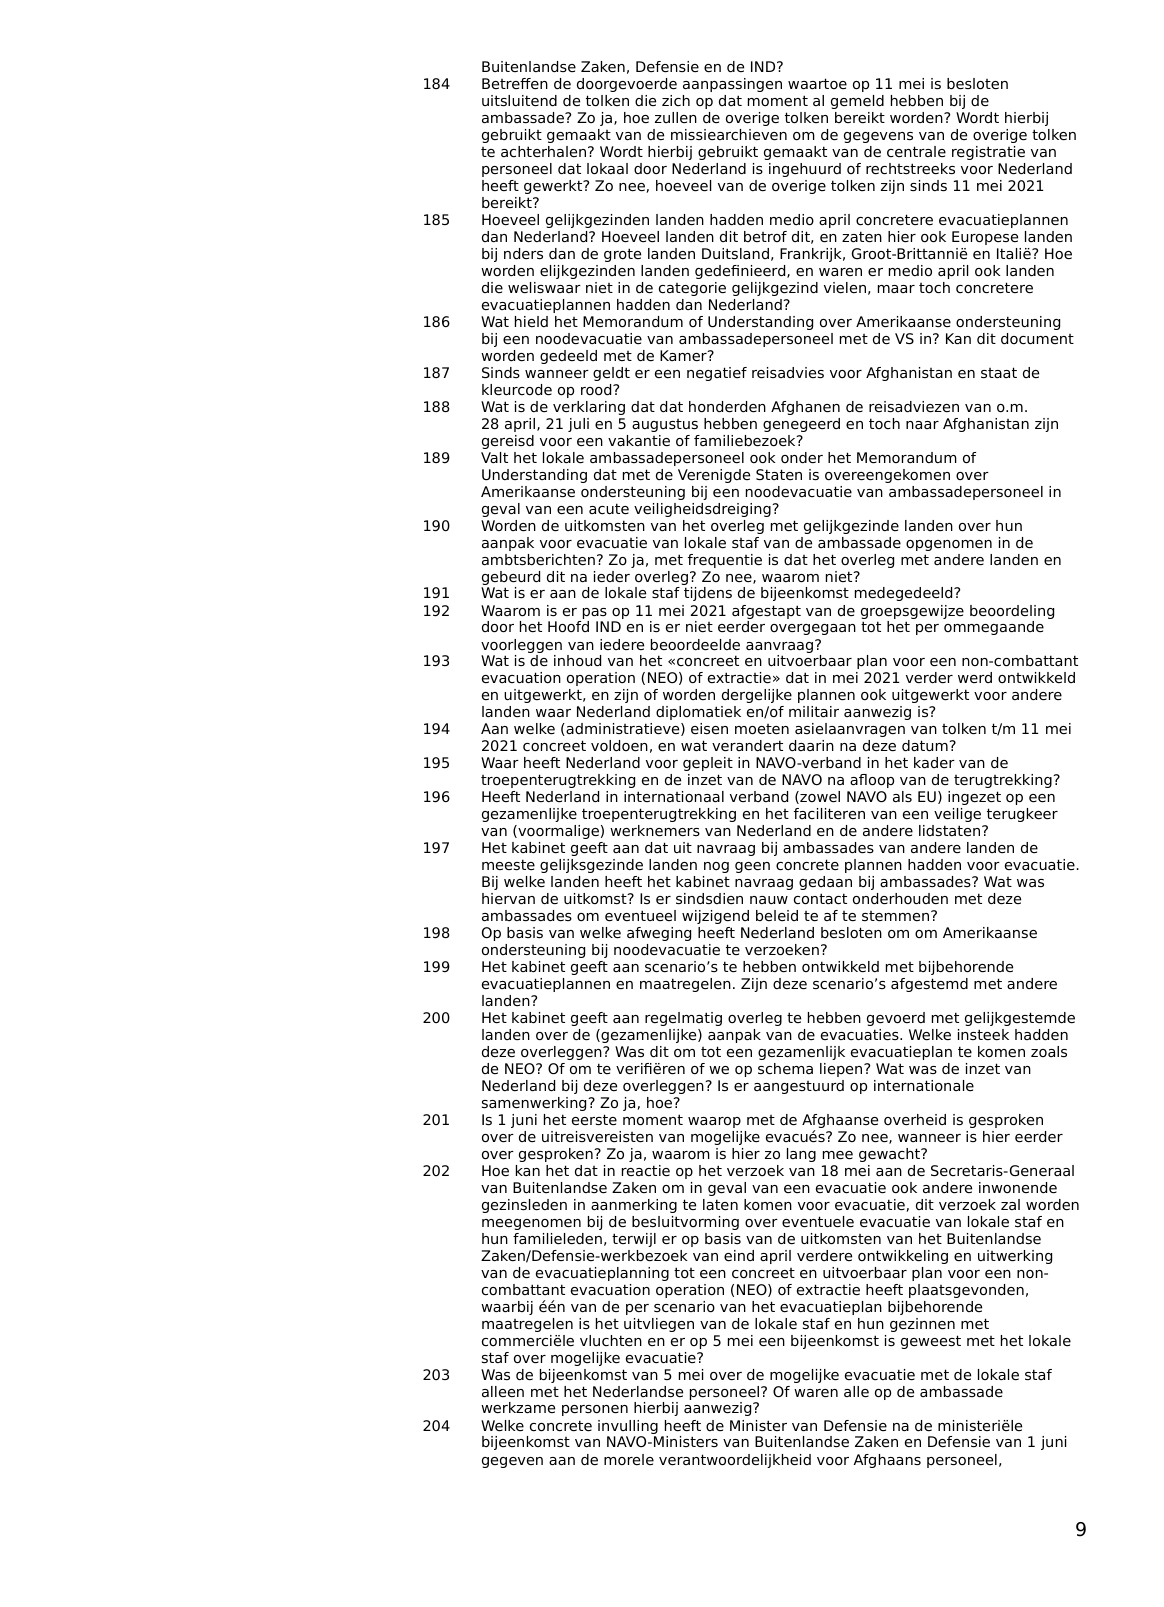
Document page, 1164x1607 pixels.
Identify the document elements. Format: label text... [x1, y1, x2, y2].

table_cell [422, 59, 475, 76]
table_cell 188 [422, 399, 475, 449]
table_cell 198 [422, 925, 475, 959]
table_cell Heeft Nederland in internationaal verband (zowel NAVO als EU) ingezet op een gezamenlijke troepenterugtrekking en het faciliteren van een veilige terugkeer van (voormalige) werknemers van Nederland en de andere lidstaten? [475, 789, 1087, 840]
table_cell 200 [422, 1010, 475, 1112]
table_cell 190 [422, 518, 475, 585]
table_cell 202 [422, 1163, 475, 1366]
table_cell Betreffen de doorgevoerde aanpassingen waartoe op 11 mei is besloten uitsluitend de tolken die zich op dat moment al gemeld hebben bij de ambassade? Zo ja, hoe zullen de overige tolken bereikt worden? Wordt hierbij gebruikt gemaakt van de missiearchieven om de gegevens van de overige tolken te achterhalen? Wordt hierbij gebruikt gemaakt van de centrale registratie van personeel dat lokaal door Nederland is ingehuurd of rechtstreeks voor Nederland heeft gewerkt? Zo nee, hoeveel van de overige tolken zijn sinds 11 mei 2021 bereikt? [475, 76, 1087, 212]
table_cell 184 [422, 76, 475, 212]
table_cell 197 [422, 840, 475, 925]
table_cell Sinds wanneer geldt er een negatief reisadvies voor Afghanistan en staat de kleurcode op rood? [475, 365, 1087, 399]
table_cell 192 [422, 603, 475, 653]
table_cell 187 [422, 365, 475, 399]
table_cell 199 [422, 959, 475, 1010]
table_cell Buitenlandse Zaken, Defensie en de IND? [475, 59, 1087, 76]
table_cell Het kabinet geeft aan regelmatig overleg te hebben gevoerd met gelijkgestemde landen over de (gezamenlijke) aanpak van de evacuaties. Welke insteek hadden deze overleggen? Was dit om tot een gezamenlijk evacuatieplan te komen zoals de NEO? Of om te verifiëren of we op schema liepen? Wat was de inzet van Nederland bij deze overleggen? Is er aangestuurd op internationale samenwerking? Zo ja, hoe? [475, 1010, 1087, 1112]
table_cell Wat is er aan de lokale staf tijdens de bijeenkomst medegedeeld? [475, 585, 1087, 602]
table_cell Wat hield het Memorandum of Understanding over Amerikaanse ondersteuning bij een noodevacuatie van ambassadepersoneel met de VS in? Kan dit document worden gedeeld met de Kamer? [475, 314, 1087, 365]
table_cell Hoeveel gelijkgezinden landen hadden medio april concretere evacuatieplannen dan Nederland? Hoeveel landen dit betrof dit, en zaten hier ook Europese landen bij nders dan de grote landen Duitsland, Frankrijk, Groot-Brittannië en Italië? Hoe worden elijkgezinden landen gedefinieerd, en waren er medio april ook landen die weliswaar niet in de categorie gelijkgezind vielen, maar toch concretere evacuatieplannen hadden dan Nederland? [475, 212, 1087, 314]
table_cell Worden de uitkomsten van het overleg met gelijkgezinde landen over hun aanpak voor evacuatie van lokale staf van de ambassade opgenomen in de ambtsberichten? Zo ja, met frequentie is dat het overleg met andere landen en gebeurd dit na ieder overleg? Zo nee, waarom niet? [475, 518, 1087, 585]
table_cell Waar heeft Nederland voor gepleit in NAVO-verband in het kader van de troepenterugtrekking en de inzet van de NAVO na afloop van de terugtrekking? [475, 755, 1087, 789]
table_cell 201 [422, 1112, 475, 1163]
table_cell 185 [422, 212, 475, 314]
table_cell Het kabinet geeft aan scenario’s te hebben ontwikkeld met bijbehorende evacuatieplannen en maatregelen. Zijn deze scenario’s afgestemd met andere landen? [475, 959, 1087, 1010]
table_cell 191 [422, 585, 475, 602]
table_cell 194 [422, 721, 475, 755]
table_cell 203 [422, 1366, 475, 1417]
table_cell Op basis van welke afweging heeft Nederland besloten om om Amerikaanse ondersteuning bij noodevacuatie te verzoeken? [475, 925, 1087, 959]
table_cell Was de bijeenkomst van 5 mei over de mogelijke evacuatie met de lokale staf alleen met het Nederlandse personeel? Of waren alle op de ambassade werkzame personen hierbij aanwezig? [475, 1366, 1087, 1417]
table_cell 204 [422, 1418, 475, 1468]
table_cell 189 [422, 450, 475, 517]
table_cell Hoe kan het dat in reactie op het verzoek van 18 mei aan de Secretaris-Generaal van Buitenlandse Zaken om in geval van een evacuatie ook andere inwonende gezinsleden in aanmerking te laten komen voor evacuatie, dit verzoek zal worden meegenomen bij de besluitvorming over eventuele evacuatie van lokale staf en hun familieleden, terwijl er op basis van de uitkomsten van het Buitenlandse Zaken/Defensie-werkbezoek van eind april verdere ontwikkeling en uitwerking van de evacuatieplanning tot een concreet en uitvoerbaar plan voor een non-combattant evacuation operation (NEO) of extractie heeft plaatsgevonden, waarbij één van de per scenario van het evacuatieplan bijbehorende maatregelen is het uitvliegen van de lokale staf en hun gezinnen met commerciële vluchten en er op 5 mei een bijeenkomst is geweest met het lokale staf over mogelijke evacuatie? [475, 1163, 1087, 1366]
table_cell Valt het lokale ambassadepersoneel ook onder het Memorandum of Understanding dat met de Verenigde Staten is overeengekomen over Amerikaanse ondersteuning bij een noodevacuatie van ambassadepersoneel in geval van een acute veiligheidsdreiging? [475, 450, 1087, 517]
table_cell Waarom is er pas op 11 mei 2021 afgestapt van de groepsgewijze beoordeling door het Hoofd IND en is er niet eerder overgegaan tot het per ommegaande voorleggen van iedere beoordeelde aanvraag? [475, 603, 1087, 653]
table_cell Het kabinet geeft aan dat uit navraag bij ambassades van andere landen de meeste gelijksgezinde landen nog geen concrete plannen hadden voor evacuatie. Bij welke landen heeft het kabinet navraag gedaan bij ambassades? Wat was hiervan de uitkomst? Is er sindsdien nauw contact onderhouden met deze ambassades om eventueel wijzigend beleid te af te stemmen? [475, 840, 1087, 925]
table_cell Wat is de verklaring dat dat honderden Afghanen de reisadviezen van o.m. 28 april, 21 juli en 5 augustus hebben genegeerd en toch naar Afghanistan zijn gereisd voor een vakantie of familiebezoek? [475, 399, 1087, 449]
table_cell Is 1 juni het eerste moment waarop met de Afghaanse overheid is gesproken over de uitreisvereisten van mogelijke evacués? Zo nee, wanneer is hier eerder over gesproken? Zo ja, waarom is hier zo lang mee gewacht? [475, 1112, 1087, 1163]
table_cell 195 [422, 755, 475, 789]
table_cell Aan welke (administratieve) eisen moeten asielaanvragen van tolken t/m 11 mei 2021 concreet voldoen, en wat verandert daarin na deze datum? [475, 721, 1087, 755]
table_cell Wat is de inhoud van het «concreet en uitvoerbaar plan voor een non-combattant evacuation operation (NEO) of extractie» dat in mei 2021 verder werd ontwikkeld en uitgewerkt, en zijn of worden dergelijke plannen ook uitgewerkt voor andere landen waar Nederland diplomatiek en/of militair aanwezig is? [475, 653, 1087, 721]
table_cell 196 [422, 789, 475, 840]
table_cell 193 [422, 653, 475, 721]
table_cell 186 [422, 314, 475, 365]
table_cell Welke concrete invulling heeft de Minister van Defensie na de ministeriële bijeenkomst van NAVO-Ministers van Buitenlandse Zaken en Defensie van 1 juni gegeven aan de morele verantwoordelijkheid voor Afghaans personeel, [475, 1418, 1087, 1468]
